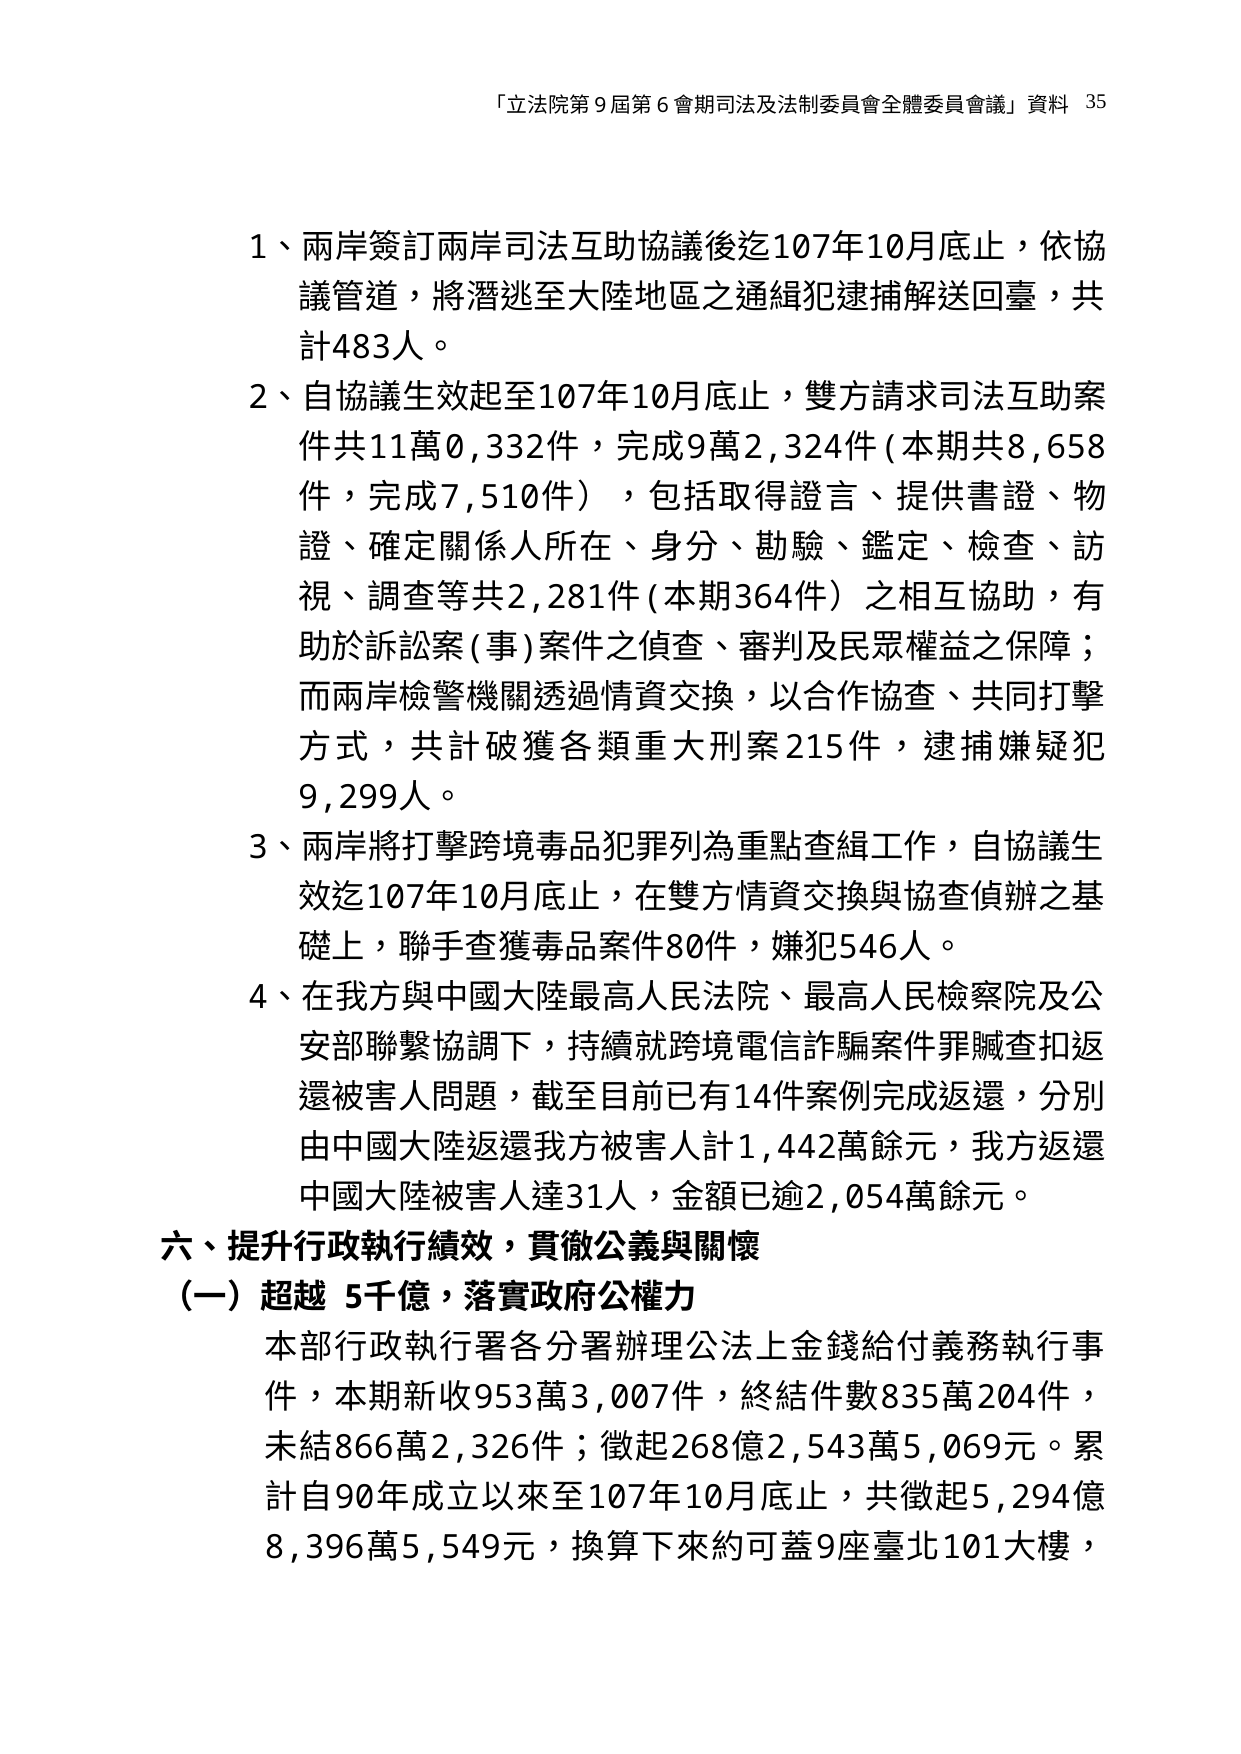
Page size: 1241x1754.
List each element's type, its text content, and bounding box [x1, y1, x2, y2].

text 2、自協議生效起至107年10月底止，雙方請求司法互助案件共11萬0,332件，完成9萬2,324件(本期共8,658件，完成7,510件），包括取得證言、提供書證、物證、確定關係人所在、身分、勘驗、鑑定、檢查、訪視、調查等共2,281件(本期364件）之相互協助，有助於訴訟案(事)案件之偵查、審判及民眾權益之保障；而兩岸檢警機關透過情資交換，以合作協查、共同打擊方式，共計破獲各類重大刑案215件，逮捕嫌疑犯9,299人。 [248, 369, 1106, 819]
text 4、在我方與中國大陸最高人民法院、最高人民檢察院及公安部聯繫協調下，持續就跨境電信詐騙案件罪贓查扣返還被害人問題，截至目前已有14件案例完成返還，分別由中國大陸返還我方被害人計1,442萬餘元，我方返還中國大陸被害人達31人，金額已逾2,054萬餘元。 [248, 969, 1106, 1219]
text （一）超越 5千億，落實政府公權力 [160, 1269, 1106, 1319]
text 3、兩岸將打擊跨境毒品犯罪列為重點查緝工作，自協議生效迄107年10月底止，在雙方情資交換與協查偵辦之基礎上，聯手查獲毒品案件80件，嫌犯546人。 [248, 819, 1106, 969]
text 1、兩岸簽訂兩岸司法互助協議後迄107年10月底止，依協議管道，將潛逃至大陸地區之通緝犯逮捕解送回臺，共計483人。 [248, 219, 1106, 369]
text 六、提升行政執行績效，貫徹公義與關懷 [160, 1219, 1106, 1269]
text 本部行政執行署各分署辦理公法上金錢給付義務執行事件，本期新收953萬3,007件，終結件數835萬204件，未結866萬2,326件；徵起268億2,543萬5,069元。累計自90年成立以來至107年10月底止，共徵起5,294億8,396萬5,549元，換算下來約可蓋9座臺北101大樓， [264, 1319, 1106, 1569]
